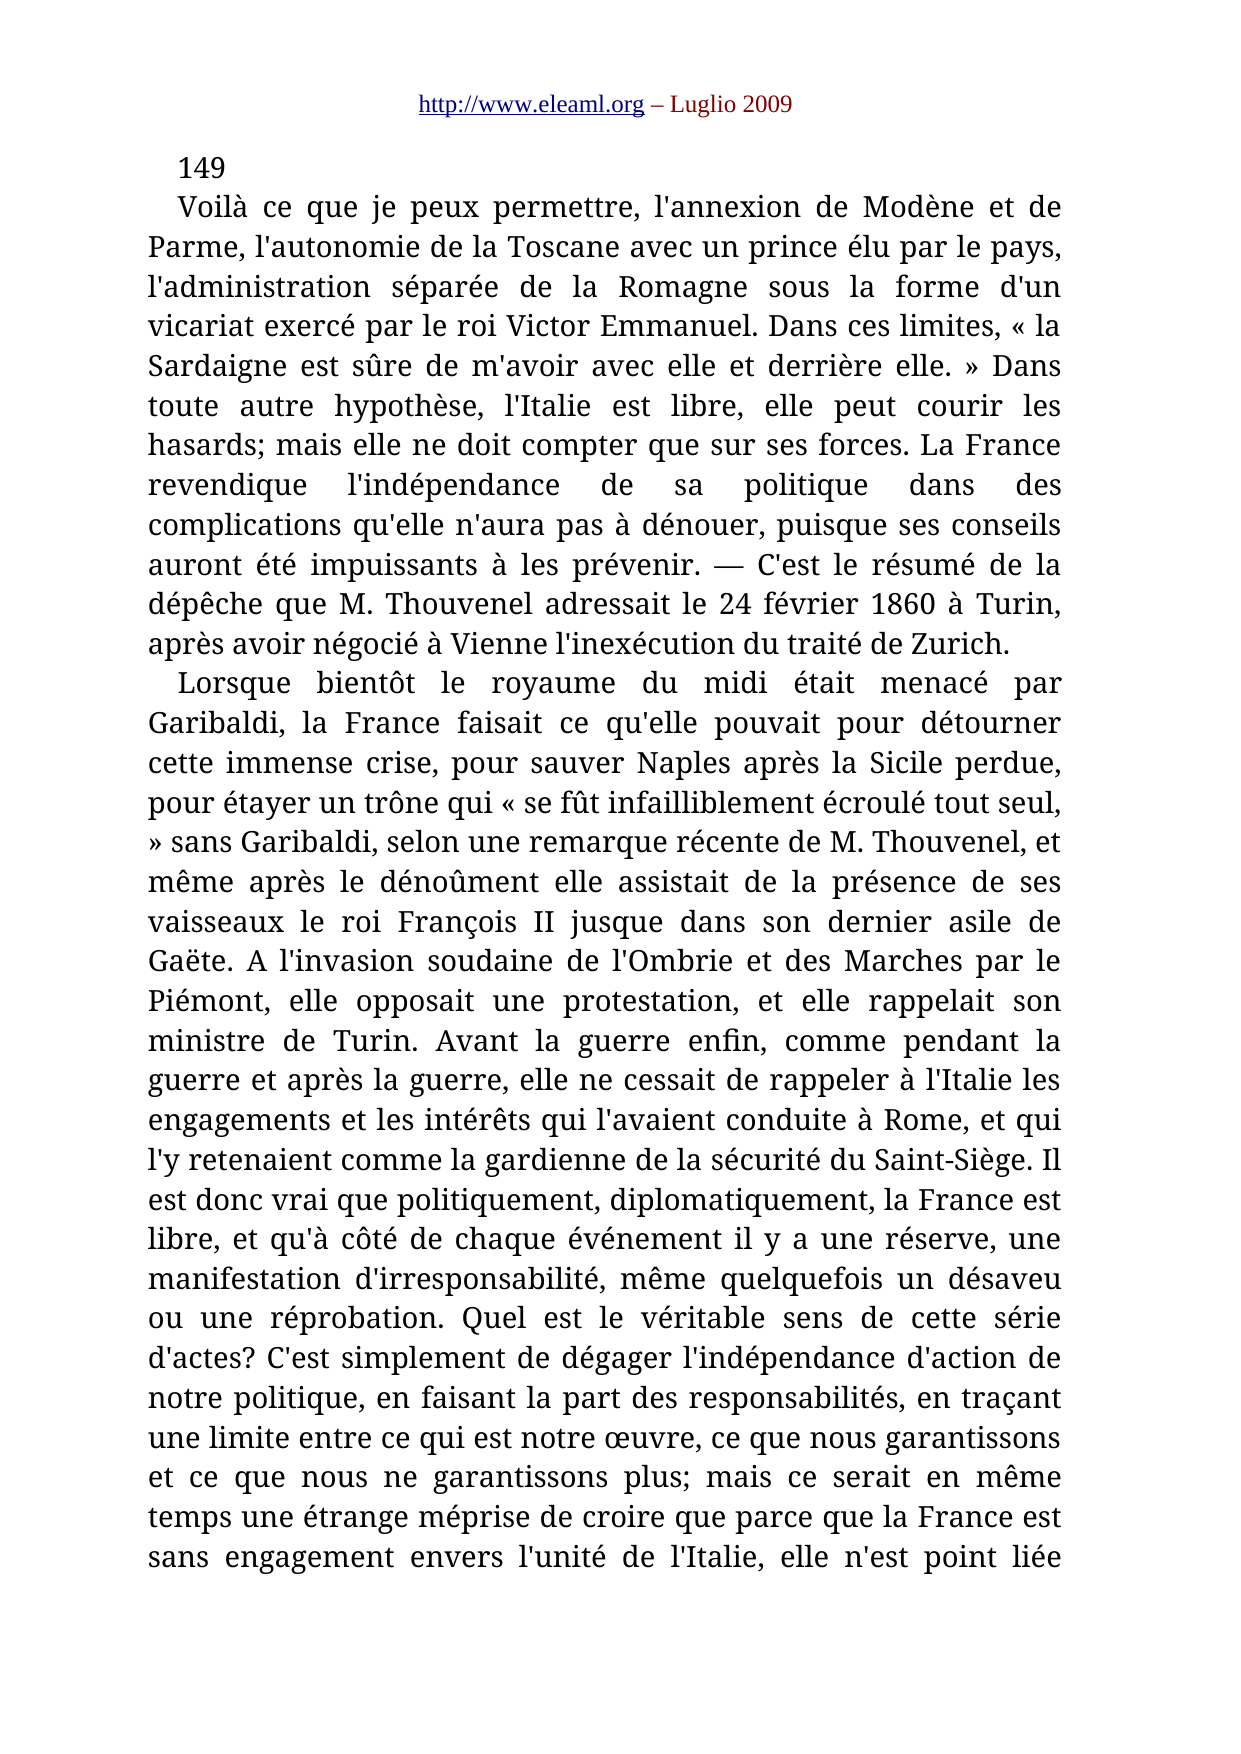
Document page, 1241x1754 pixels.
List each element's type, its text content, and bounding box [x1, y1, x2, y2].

text 149 [148, 147, 1063, 187]
text Voilà ce que je peux permettre, l'annexion de Modène et de Parme, l'autonomie de la Toscane avec un prince élu par le pays, l'administration séparée de la Romagne sous la forme d'un vicariat exercé par le roi Victor Emmanuel. Dans ces limites, « la Sardaigne est sûre de m'avoir avec elle et derrière elle. » Dans toute autre hypothèse, l'Italie est libre, elle peut courir les hasards; mais elle ne doit compter que sur ses forces. La France revendique l'indépendance de sa politique dans des complications qu'elle n'aura pas à dénouer, puisque ses conseils auront été impuissants à les prévenir. — C'est le résumé de la dépêche que M. Thouvenel adressait le 24 février 1860 à Turin, après avoir négocié à Vienne l'inexécution du traité de Zurich. [148, 187, 1063, 663]
text Lorsque bientôt le royaume du midi était menacé par Garibaldi, la France faisait ce qu'elle pouvait pour détourner cette immense crise, pour sauver Naples après la Sicile perdue, pour étayer un trône qui « se fût infailliblement écroulé tout seul, » sans Garibaldi, selon une remarque récente de M. Thouvenel, et même après le dénoûment elle assistait de la présence de ses vaisseaux le roi François II jusque dans son dernier asile de Gaëte. A l'invasion soudaine de l'Ombrie et des Marches par le Piémont, elle opposait une protestation, et elle rappelait son ministre de Turin. Avant la guerre enfin, comme pendant la guerre et après la guerre, elle ne cessait de rappeler à l'Italie les engagements et les intérêts qui l'avaient conduite à Rome, et qui l'y retenaient comme la gardienne de la sécurité du Saint-Siège. Il est donc vrai que politiquement, diplomatiquement, la France est libre, et qu'à côté de chaque événement il y a une réserve, une manifestation d'irresponsabilité, même quelquefois un désaveu ou une réprobation. Quel est le véritable sens de cette série d'actes? C'est simplement de dégager l'indépendance d'action de notre politique, en faisant la part des responsabilités, en traçant une limite entre ce qui est notre œuvre, ce que nous garantissons et ce que nous ne garantissons plus; mais ce serait en même temps une étrange méprise de croire que parce que la France est sans engagement envers l'unité de l'Italie, elle n'est point liée [148, 663, 1063, 1576]
